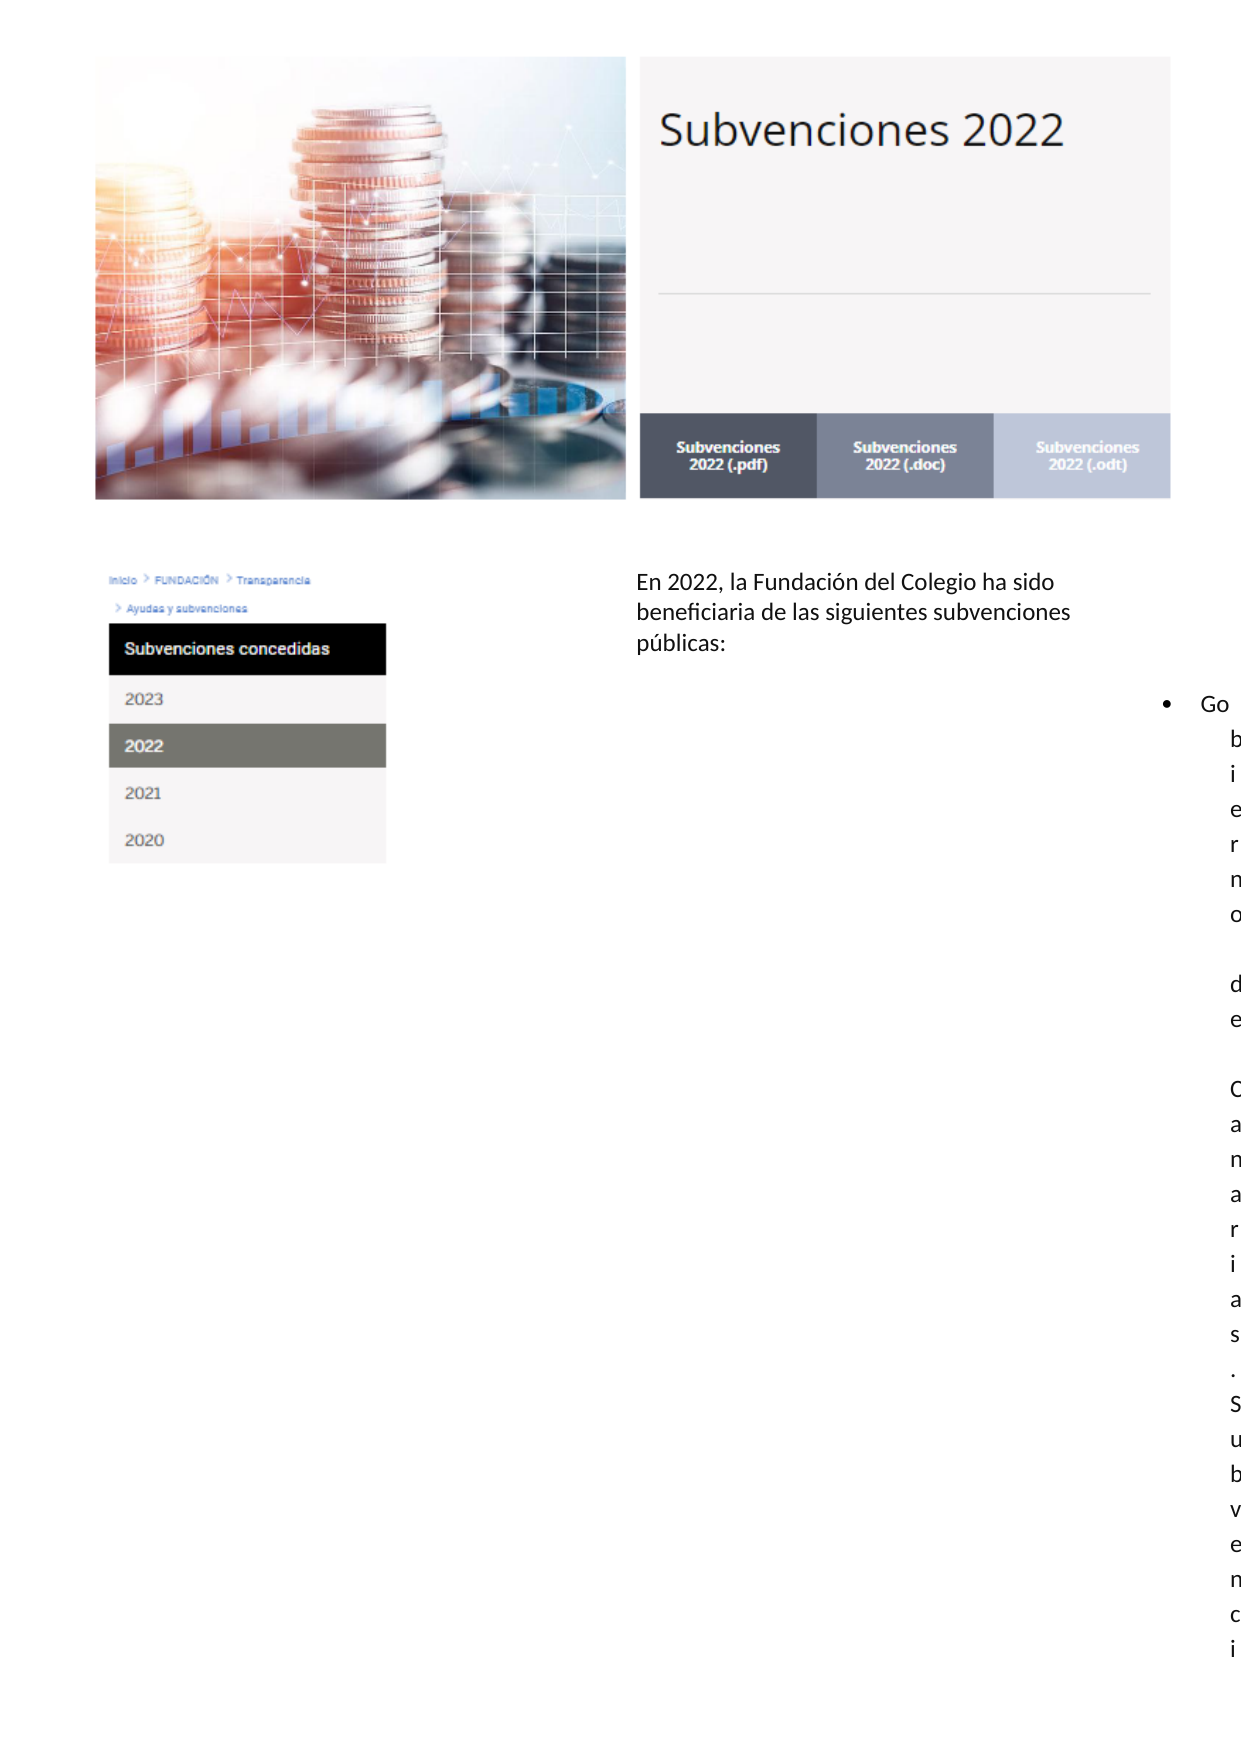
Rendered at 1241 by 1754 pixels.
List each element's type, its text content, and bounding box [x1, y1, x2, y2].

text En 2022, la Fundación del Colegio ha sido beneficiaria de las siguientes subvenciones públicas: [636, 566, 1165, 657]
list Gobierno de Canarias. Subvención ​directa destinada a financiar el Proyecto África Plástica de ayuda humanitaria en el ámbito sanitario. El importe concedido ascendió a 59.488,36€ para la actuación sanitaria de dos expediciones, Mauritania y Senegal. [1163, 688, 1237, 1663]
